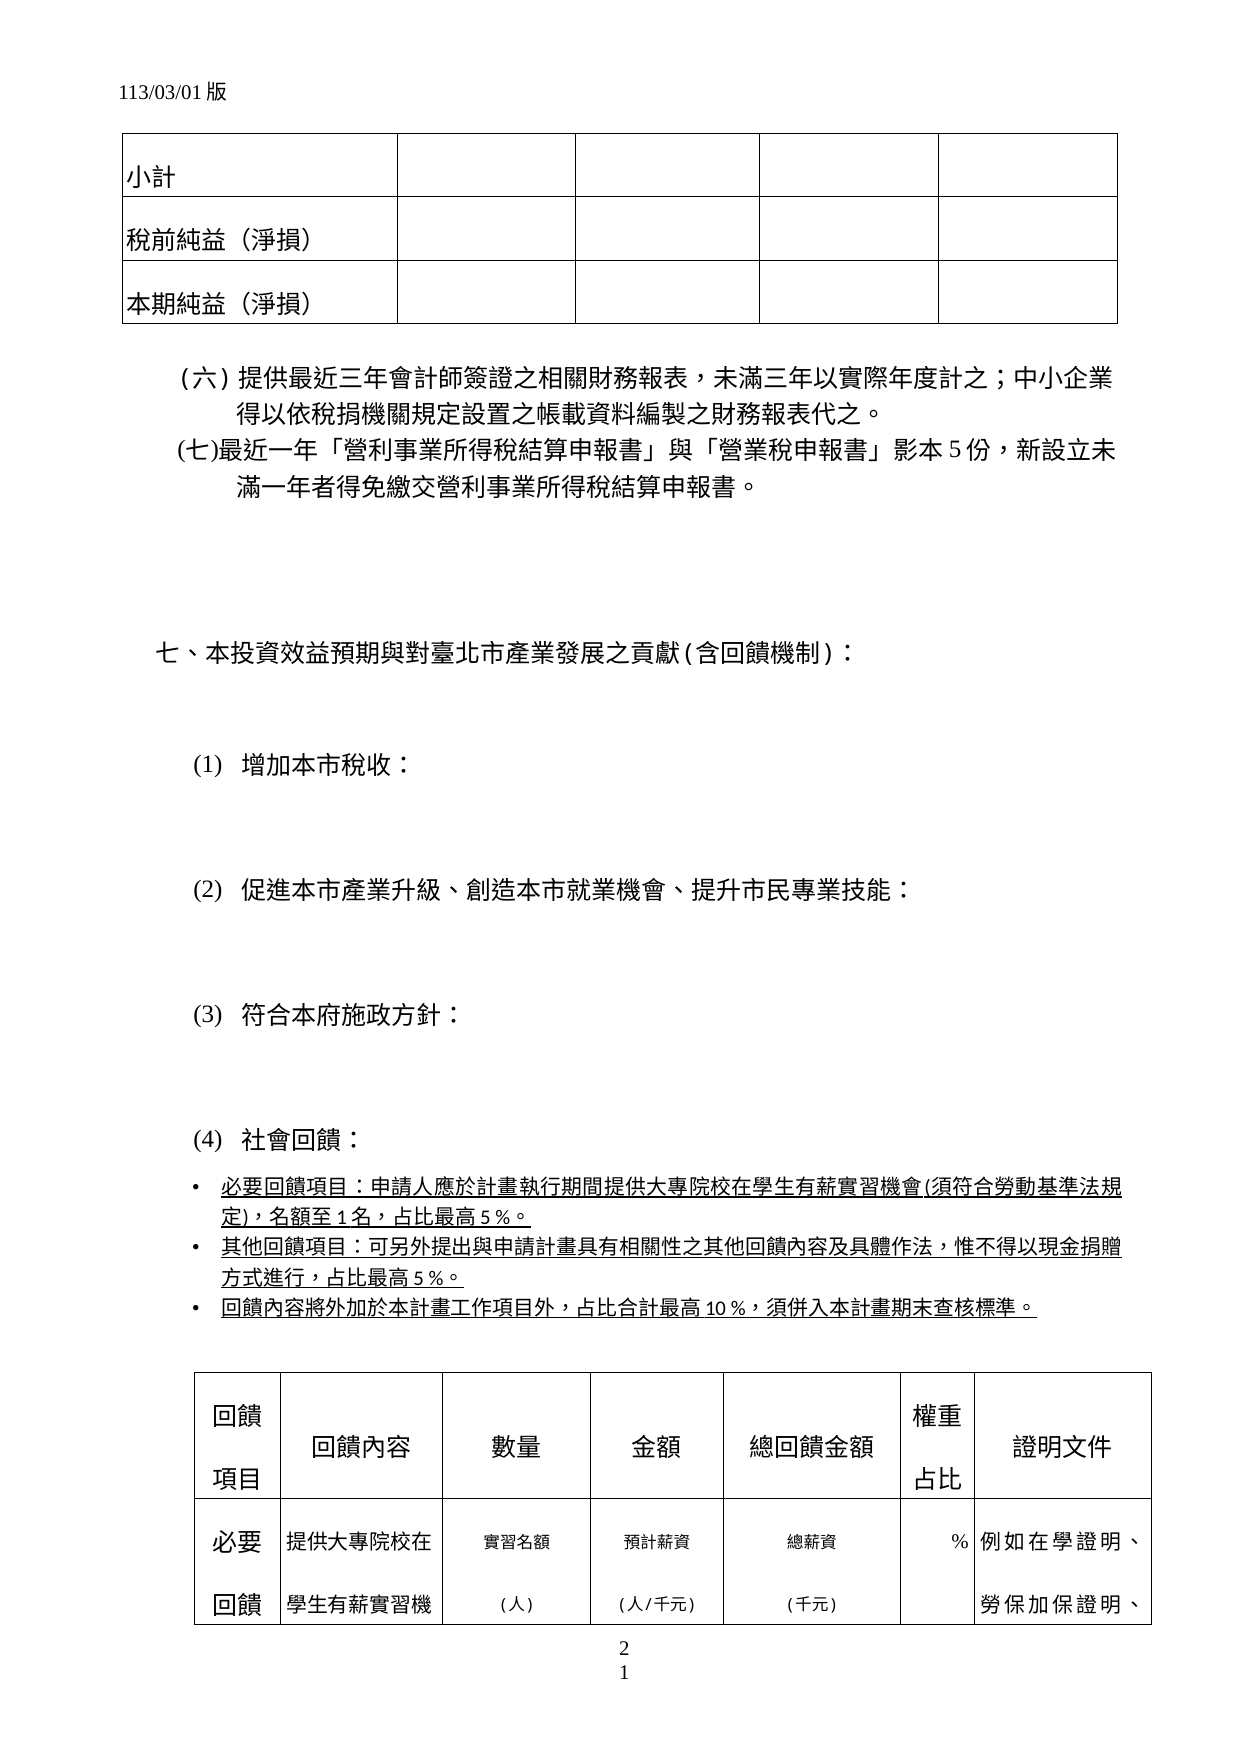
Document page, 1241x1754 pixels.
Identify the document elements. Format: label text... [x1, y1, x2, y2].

table_cell 預計薪資 (人/千元) [591, 1499, 723, 1624]
table_cell 小計 [123, 134, 397, 196]
table_header 證明文件 [975, 1373, 1151, 1498]
table_cell 稅前純益（淨損） [123, 197, 397, 259]
table_cell 必要回饋 [195, 1499, 280, 1624]
table_cell [576, 261, 759, 323]
table_cell 提供大專院校在學生有薪實習機 [281, 1499, 442, 1624]
table_cell [939, 261, 1117, 323]
list 其他回饋項目：可另外提出與申請計畫具有相關性之其他回饋內容及具體作法，惟不得以現金捐贈方式進行，占比最高5 %。 [192, 1231, 1122, 1291]
list 增加本市稅收： [193, 733, 1122, 795]
table_cell 實習名額 (人) [443, 1499, 590, 1624]
list 必要回饋項目：申請人應於計畫執行期間提供大專院校在學生有薪實習機會(須符合勞動基準法規定)，名額至1名，占比最高5 %。 [192, 1170, 1122, 1231]
table_cell [760, 134, 938, 196]
list 回饋內容將外加於本計畫工作項目外，占比合計最高10 %，須併入本計畫期末查核標準。 [192, 1291, 1122, 1321]
text (六) 提供最近三年會計師簽證之相關財務報表，未滿三年以實際年度計之；中小企業得以依稅捐機關規定設置之帳載資料編製之財務報表代之。 [177, 358, 1122, 431]
table_cell [760, 197, 938, 259]
table_cell 本期純益（淨損） [123, 261, 397, 323]
table_cell [398, 197, 575, 259]
table_cell [760, 261, 938, 323]
list 促進本市產業升級、創造本市就業機會、提升市民專業技能： [193, 858, 1122, 920]
list 社會回饋： [193, 1108, 1122, 1170]
table_header 回饋內容 [281, 1373, 442, 1498]
table_cell 總薪資 (千元) [724, 1499, 900, 1624]
list 符合本府施政方針： [193, 983, 1122, 1045]
table_cell % [901, 1499, 974, 1624]
table_cell [576, 134, 759, 196]
table_cell [576, 197, 759, 259]
text 七、本投資效益預期與對臺北市產業發展之貢獻(含回饋機制)： [156, 634, 1122, 670]
table_cell [939, 197, 1117, 259]
table_cell [398, 261, 575, 323]
table_header 權重占比 [901, 1373, 974, 1498]
table_cell [398, 134, 575, 196]
table_header 數量 [443, 1373, 590, 1498]
table_header 金額 [591, 1373, 723, 1498]
table_cell 例如在學證明、勞保加保證明、 [975, 1499, 1151, 1624]
table_header 總回饋金額 [724, 1373, 900, 1498]
table_header 回饋 項目 [195, 1373, 280, 1498]
table_cell [939, 134, 1117, 196]
text (七)最近一年「營利事業所得稅結算申報書」與「營業稅申報書」影本5份，新設立未滿一年者得免繳交營利事業所得稅結算申報書。 [177, 431, 1122, 503]
